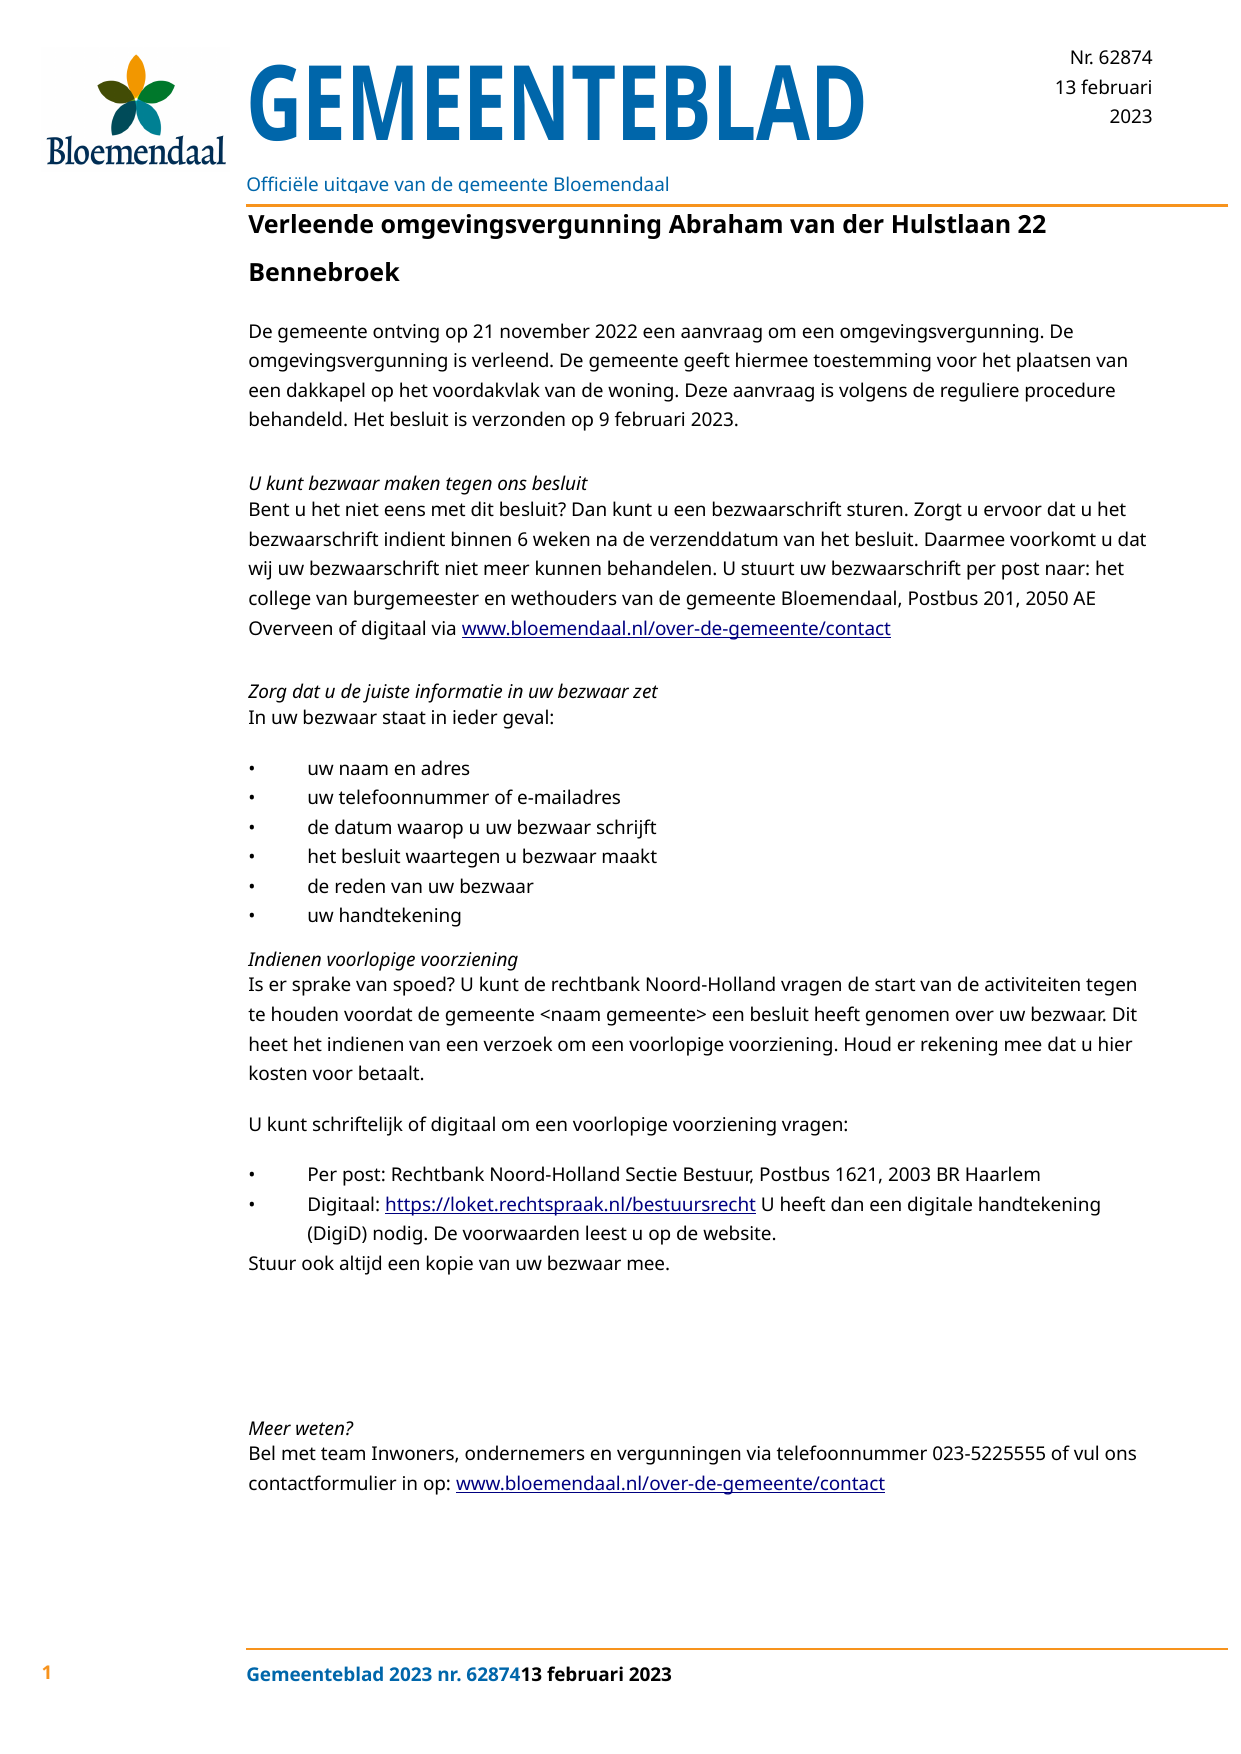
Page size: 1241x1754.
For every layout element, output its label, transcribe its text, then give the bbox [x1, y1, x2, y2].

list Digitaal: https://loket.rechtspraak.nl/bestuursrecht U heeft dan een digitale handtekening (DigiD) nodig. De voorwaarden leest u op de website. [248, 1191, 1152, 1246]
text De gemeente ontving op 21 november 2022 een aanvraag om een omgevingsvergunning. De omgevingsvergunning is verleend. De gemeente geeft hiermee toestemming voor het plaatsen van een dakkapel op het voordakvlak van de woning. Deze aanvraag is volgens de reguliere procedure behandeld. Het besluit is verzonden op 9 februari 2023. [248, 318, 1152, 432]
list uw handtekening [248, 903, 1152, 928]
text U kunt bezwaar maken tegen ons besluit [248, 471, 1152, 496]
picture [41, 47, 231, 172]
text Meer weten? [248, 1415, 1152, 1440]
list de reden van uw bezwaar [248, 873, 1152, 899]
text Stuur ook altijd een kopie van uw bezwaar mee. [248, 1250, 1152, 1276]
text Bel met team Inwoners, ondernemers en vergunningen via telefoonnummer 023-5225555 of vul ons contactformulier in op: www.bloemendaal.nl/over-de-gemeente/contact [248, 1440, 1152, 1496]
list het besluit waartegen u bezwaar maakt [248, 843, 1152, 869]
text Zorg dat u de juiste informatie in uw bezwaar zet [248, 679, 1152, 704]
text Indienen voorlopige voorziening [248, 946, 1152, 972]
text U kunt schriftelijk of digitaal om een voorlopige voorziening vragen: [248, 1111, 1152, 1136]
text Is er sprake van spoed? U kunt de rechtbank Noord-Holland vragen de start van de activiteiten tegen te houden voordat de gemeente <naam gemeente> een besluit heeft genomen over uw bezwaar. Dit heet het indienen van een verzoek om een voorlopige voorziening. Houd er rekening mee dat u hier kosten voor betaalt. [248, 972, 1152, 1086]
list Per post: Rechtbank Noord-Holland Sectie Bestuur, Postbus 1621, 2003 BR Haarlem [248, 1161, 1152, 1187]
text In uw bezwaar staat in ieder geval: [248, 704, 1152, 730]
list de datum waarop u uw bezwaar schrijft [248, 814, 1152, 840]
text Verleende omgevingsvergunning Abraham van der Hulstlaan 22 Bennebroek [248, 207, 1152, 288]
list uw naam en adres [248, 755, 1152, 781]
text Bent u het niet eens met dit besluit? Dan kunt u een bezwaarschrift sturen. Zorgt u ervoor dat u het bezwaarschrift indient binnen 6 weken na de verzenddatum van het besluit. Daarmee voorkomt u dat wij uw bezwaarschrift niet meer kunnen behandelen. U stuurt uw bezwaarschrift per post naar: het college van burgemeester en wethouders van de gemeente Bloemendaal, Postbus 201, 2050 AE Overveen of digitaal via www.bloemendaal.nl/over-de-gemeente/contact [248, 496, 1152, 640]
list uw telefoonnummer of e-mailadres [248, 784, 1152, 810]
